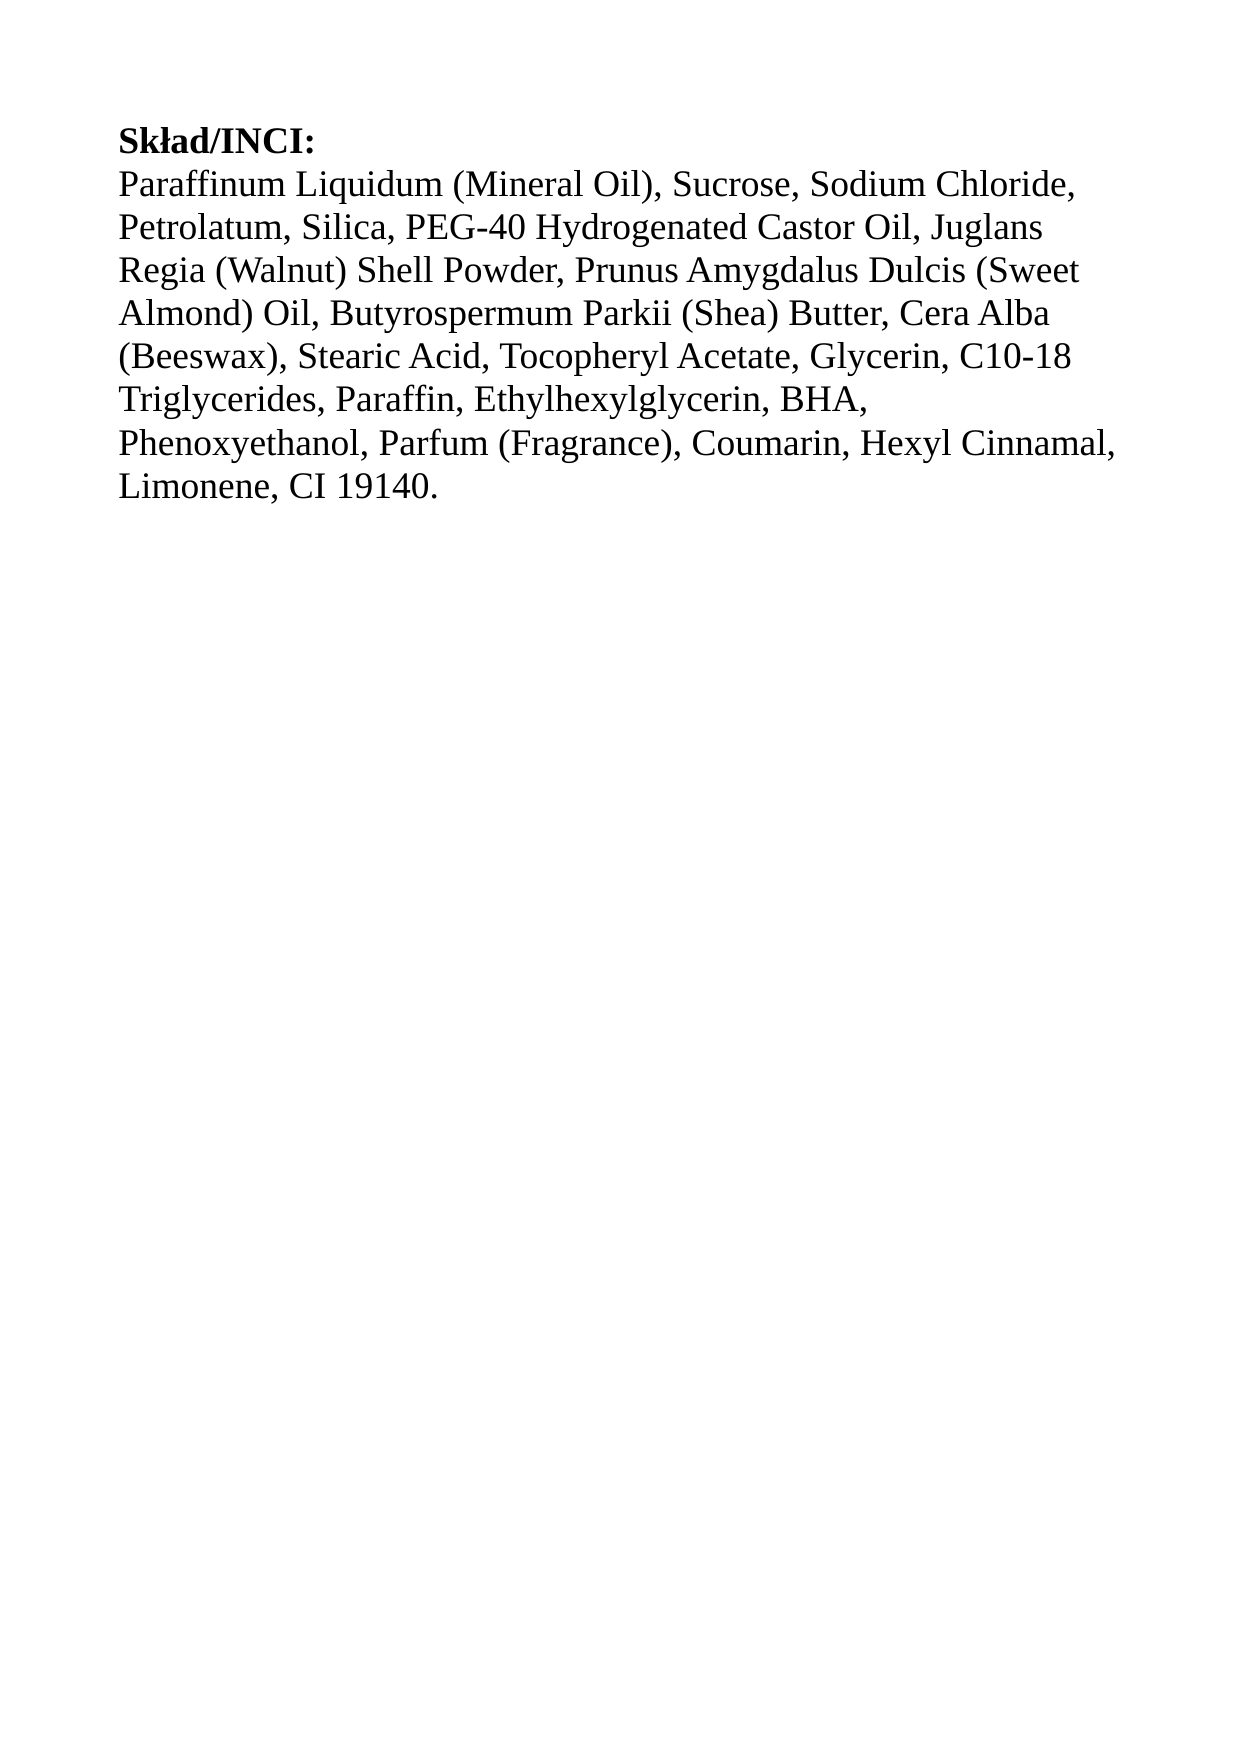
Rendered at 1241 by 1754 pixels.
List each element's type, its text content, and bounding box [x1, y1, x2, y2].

text Skład/INCI: [118, 118, 1122, 161]
text Paraffinum Liquidum (Mineral Oil), Sucrose, Sodium Chloride, Petrolatum, Silica, PEG-40 Hydrogenated Castor Oil, Juglans Regia (Walnut) Shell Powder, Prunus Amygdalus Dulcis (Sweet Almond) Oil, Butyrospermum Parkii (Shea) Butter, Cera Alba (Beeswax), Stearic Acid, Tocopheryl Acetate, Glycerin, C10-18 Triglycerides, Paraffin, Ethylhexylglycerin, BHA, Phenoxyethanol, Parfum (Fragrance), Coumarin, Hexyl Cinnamal, Limonene, CI 19140. [118, 161, 1122, 506]
